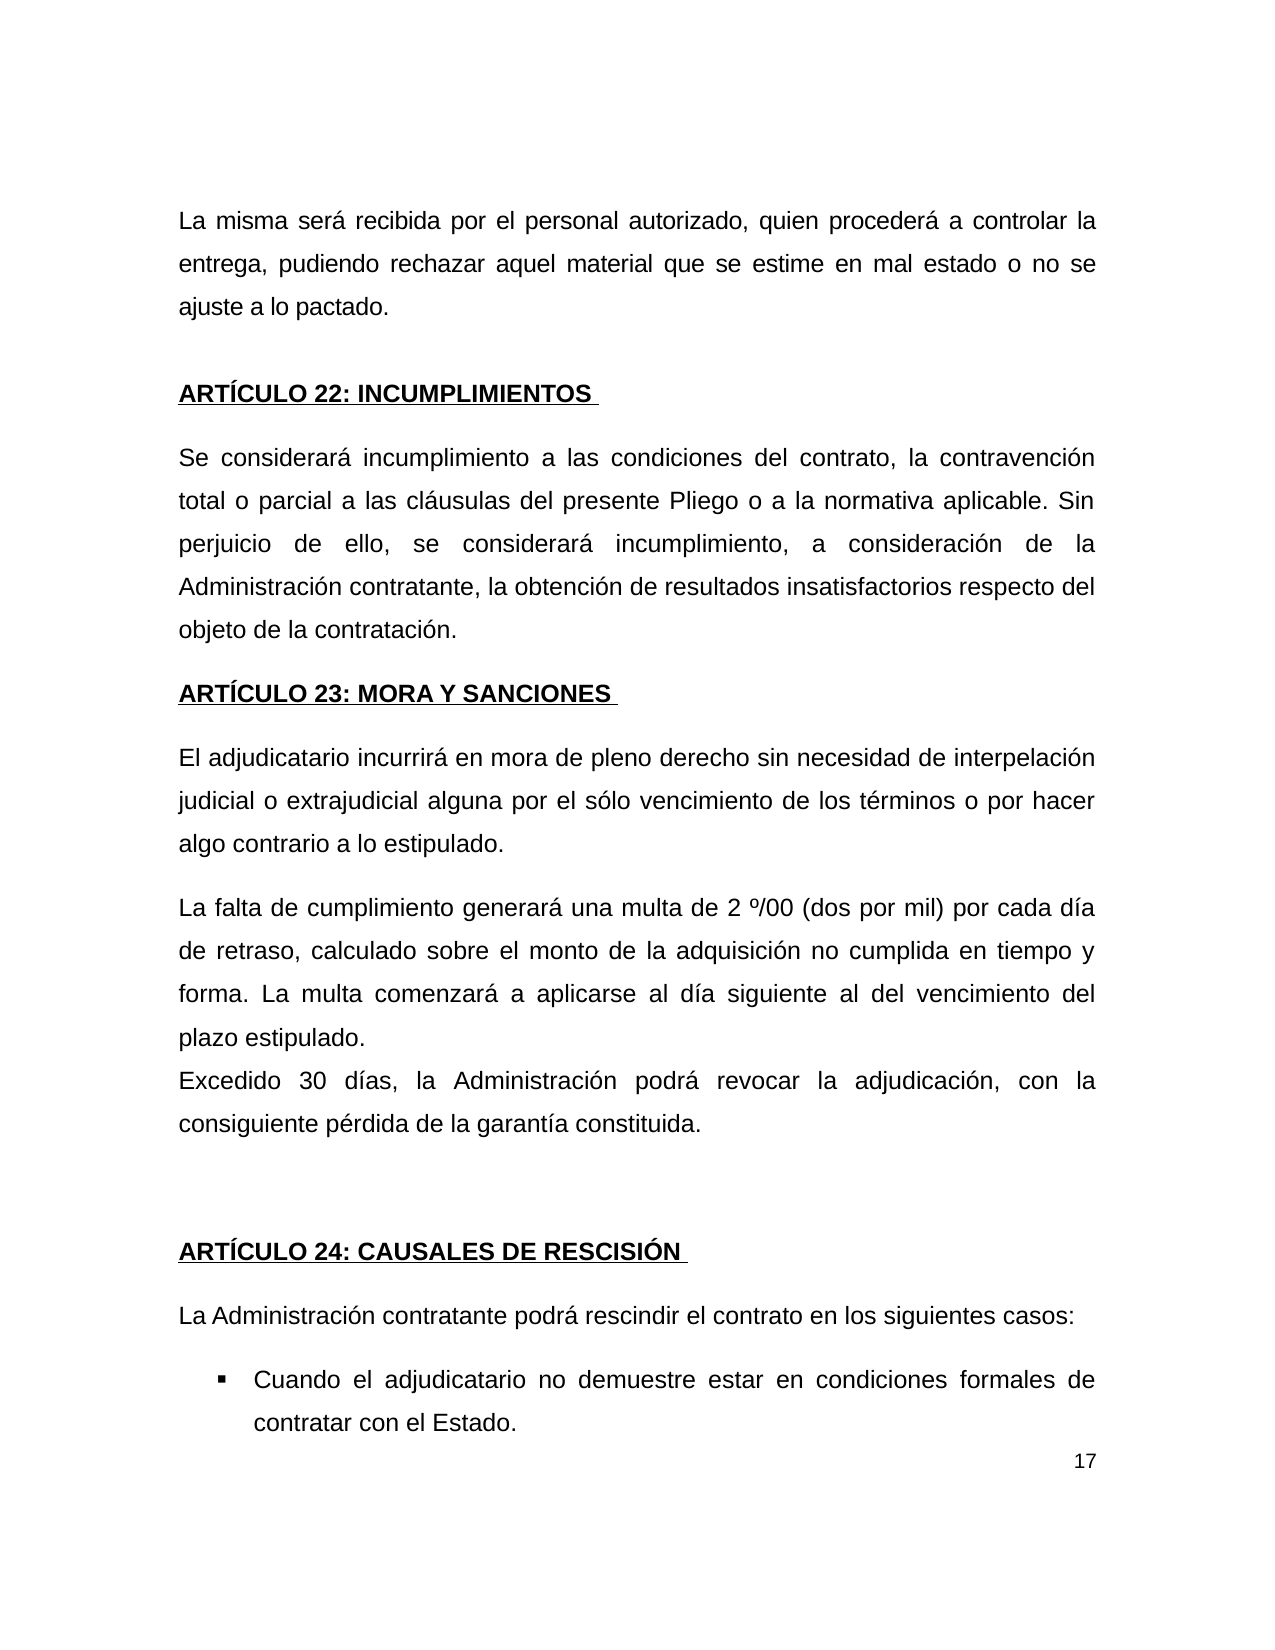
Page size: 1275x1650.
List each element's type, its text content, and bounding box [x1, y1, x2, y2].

text Excedido 30 días, la Administración podrá revocar la adjudicación, con la consiguiente pérdida de la garantía constituida. [178, 1066, 1097, 1138]
text Se considerará incumplimiento a las condiciones del contrato, la contravención total o parcial a las cláusulas del presente Pliego o a la normativa aplicable. Sin perjuicio de ello, se considerará incumplimiento, a consideración de la Administración contratante, la obtención de resultados insatisfactorios respecto del objeto de la contratación. [178, 443, 1097, 644]
subtitle ARTÍCULO 23: MORA Y SANCIONES [178, 679, 1097, 708]
list Cuando el adjudicatario no demuestre estar en condiciones formales de contratar con el Estado. [216, 1365, 1097, 1437]
subtitle ARTÍCULO 22: INCUMPLIMIENTOS [178, 379, 1097, 407]
subtitle ARTÍCULO 24: CAUSALES DE RESCISIÓN [178, 1237, 1097, 1266]
text El adjudicatario incurrirá en mora de pleno derecho sin necesidad de interpelación judicial o extrajudicial alguna por el sólo vencimiento de los términos o por hacer algo contrario a lo estipulado. [178, 743, 1097, 858]
text La misma será recibida por el personal autorizado, quien procederá a controlar la entrega, pudiendo rechazar aquel material que se estime en mal estado o no se ajuste a lo pactado. [178, 206, 1097, 321]
text La falta de cumplimiento generará una multa de 2 º/00 (dos por mil) por cada día de retraso, calculado sobre el monto de la adquisición no cumplida en tiempo y forma. La multa comenzará a aplicarse al día siguiente al del vencimiento del plazo estipulado. [178, 893, 1097, 1051]
text La Administración contratante podrá rescindir el contrato en los siguientes casos: [178, 1301, 1097, 1329]
